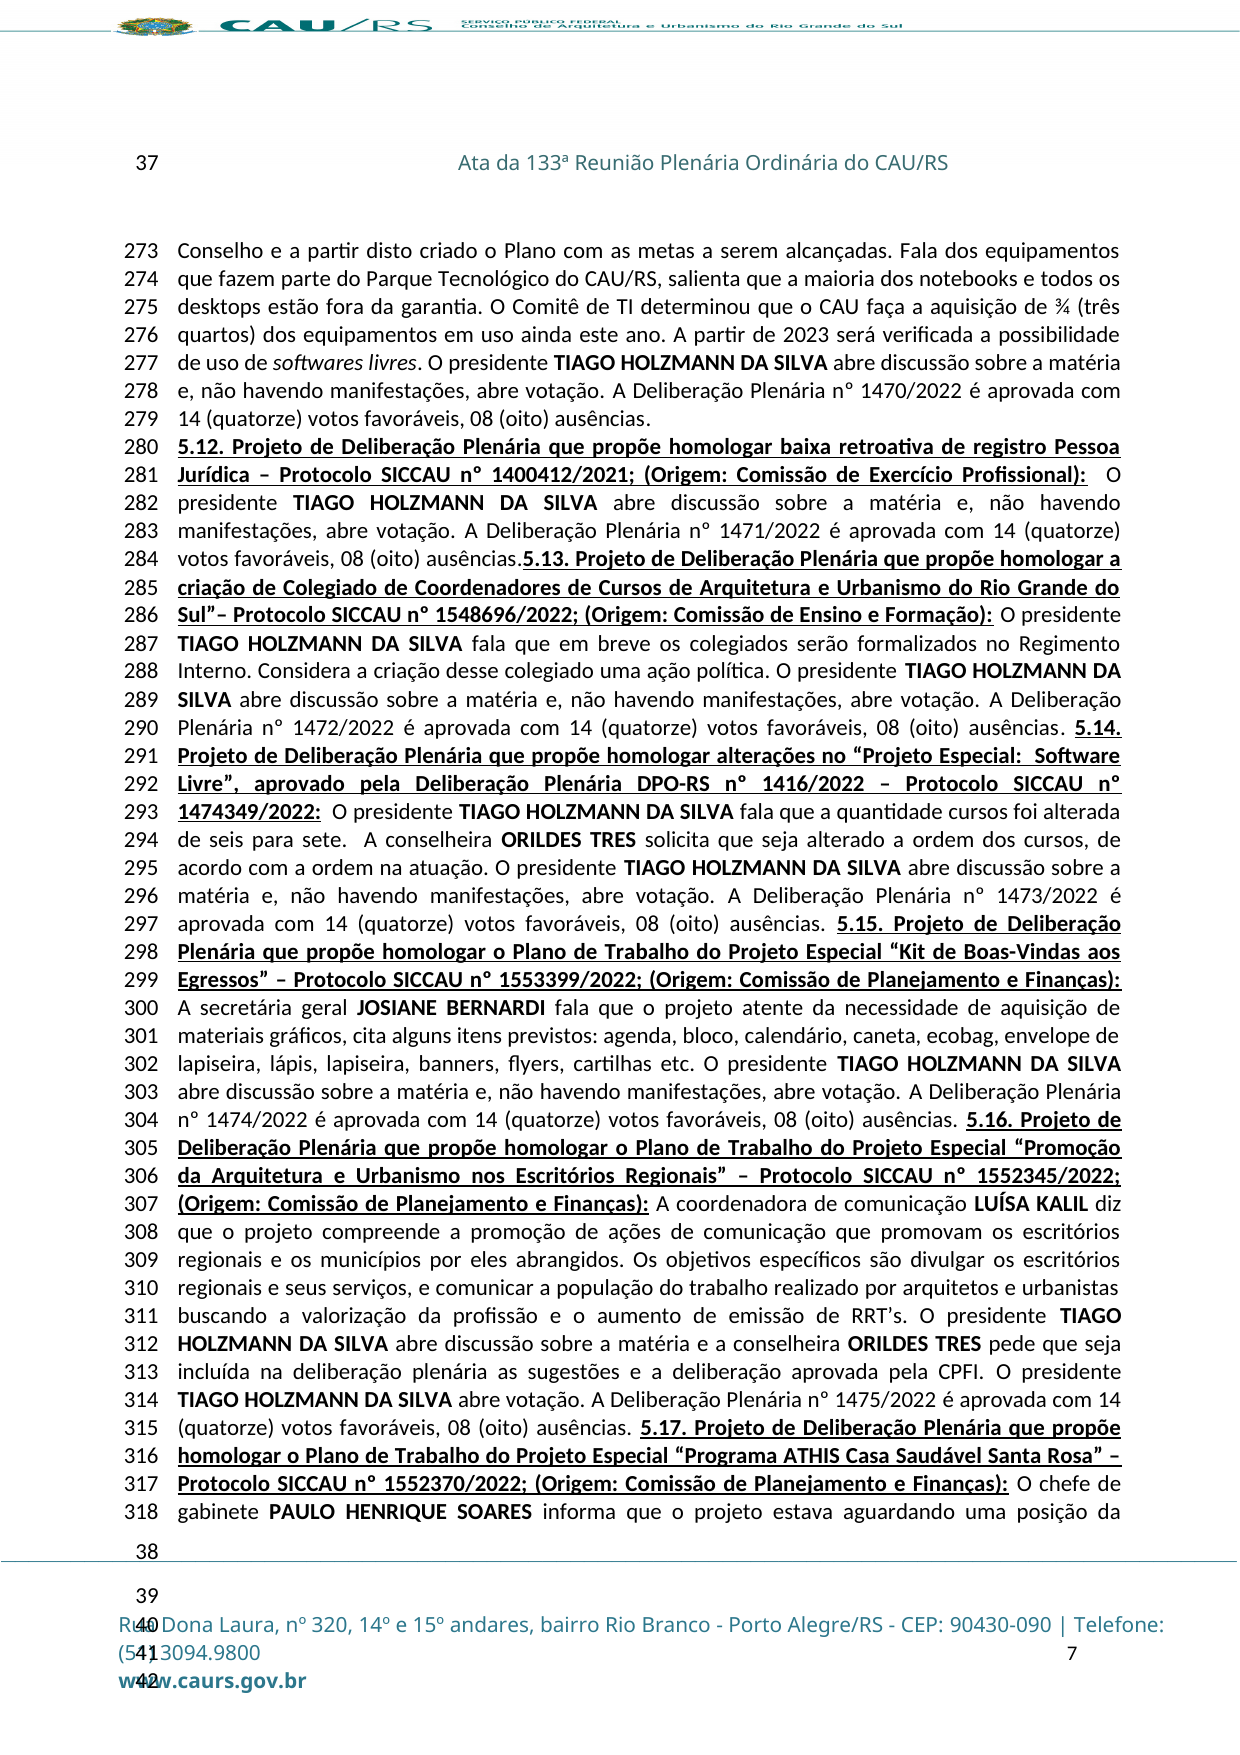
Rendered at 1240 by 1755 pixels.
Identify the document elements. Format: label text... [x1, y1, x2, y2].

text Jurídica – Protocolo SICCAU nº 1400412/2021; (Origem: Comissão de Exercício Profissional): O presidente TIAGO HOLZMANN DA SILVA abre discussão sobre a matéria e, não havendo manifestações, abre votação. A Deliberação Plenária nº 1471/2022 é aprovada com 14 (quatorze) votos favoráveis, 08 (oito) ausências.5.13. Projeto de Deliberação Plenária que propõe homologar a criação de Colegiado de Coordenadores de Cursos de Arquitetura e Urbanismo do Rio Grande do Sul”– Protocolo SICCAU nº 1548696/2022; (Origem: Comissão de Ensino e Formação): O presidente TIAGO HOLZMANN DA SILVA fala que em breve os colegiados serão formalizados no Regimento Interno. Considera a criação desse colegiado uma ação política. O presidente TIAGO HOLZMANN DA SILVA abre discussão sobre a matéria e, não havendo manifestações, abre votação. A Deliberação Plenária nº 1472/2022 é aprovada com 14 (quatorze) votos favoráveis, 08 (oito) ausências. 5.14. Projeto de Deliberação Plenária que propõe homologar alterações no “Projeto Especial: Software [177, 458, 1121, 765]
text da Arquitetura e Urbanismo nos Escritórios Regionais” – Protocolo SICCAU nº 1552345/2022; [177, 1158, 1121, 1185]
text 1474349/2022: O presidente TIAGO HOLZMANN DA SILVA fala que a quantidade cursos foi alterada de seis para sete. A conselheira ORILDES TRES solicita que seja alterado a ordem dos cursos, de acordo com a ordem na atuação. O presidente TIAGO HOLZMANN DA SILVA abre discussão sobre a matéria e, não havendo manifestações, abre votação. A Deliberação Plenária nº 1473/2022 é aprovada com 14 (quatorze) votos favoráveis, 08 (oito) ausências. 5.15. Projeto de Deliberação Plenária que propõe homologar o Plano de Trabalho do Projeto Especial “Kit de Boas-Vindas aos [177, 794, 1121, 961]
text (Origem: Comissão de Planejamento e Finanças): A coordenadora de comunicação LUÍSA KALIL diz que o projeto compreende a promoção de ações de comunicação que promovam os escritórios regionais e os municípios por eles abrangidos. Os objetivos específicos são divulgar os escritórios regionais e seus serviços, e comunicar a população do trabalho realizado por arquitetos e urbanistas buscando a valorização da profissão e o aumento de emissão de RRT’s. O presidente TIAGO HOLZMANN DA SILVA abre discussão sobre a matéria e a conselheira ORILDES TRES pede que seja incluída na deliberação plenária as sugestões e a deliberação aprovada pela CPFI. O presidente TIAGO HOLZMANN DA SILVA abre votação. A Deliberação Plenária nº 1475/2022 é aprovada com 14 (quatorze) votos favoráveis, 08 (oito) ausências. 5.17. Projeto de Deliberação Plenária que propõe homologar o Plano de Trabalho do Projeto Especial “Programa ATHIS Casa Saudável Santa Rosa” – [177, 1186, 1121, 1465]
text Egressos” – Protocolo SICCAU nº 1553399/2022; (Origem: Comissão de Planejamento e Finanças): [177, 962, 1121, 989]
text Protocolo SICCAU nº 1552370/2022; (Origem: Comissão de Planejamento e Finanças): O chefe de gabinete PAULO HENRIQUE SOARES informa que o projeto estava aguardando uma posição da [177, 1466, 1121, 1525]
text Livre”, aprovado pela Deliberação Plenária DPO-RS nº 1416/2022 – Protocolo SICCAU nº [177, 766, 1121, 793]
text 5.12. Projeto de Deliberação Plenária que propõe homologar baixa retroativa de registro Pessoa [177, 432, 1121, 457]
text A secretária geral JOSIANE BERNARDI fala que o projeto atente da necessidade de aquisição de materiais gráficos, cita alguns itens previstos: agenda, bloco, calendário, caneta, ecobag, envelope de lapiseira, lápis, lapiseira, banners, flyers, cartilhas etc. O presidente TIAGO HOLZMANN DA SILVA abre discussão sobre a matéria e, não havendo manifestações, abre votação. A Deliberação Plenária nº 1474/2022 é aprovada com 14 (quatorze) votos favoráveis, 08 (oito) ausências. 5.16. Projeto de Deliberação Plenária que propõe homologar o Plano de Trabalho do Projeto Especial “Promoção [177, 990, 1121, 1157]
text Conselho e a partir disto criado o Plano com as metas a serem alcançadas. Fala dos equipamentos que fazem parte do Parque Tecnológico do CAU/RS, salienta que a maioria dos notebooks e todos os desktops estão fora da garantia. O Comitê de TI determinou que o CAU faça a aquisição de ¾ (três quartos) dos equipamentos em uso ainda este ano. A partir de 2023 será verificada a possibilidade de uso de softwares livres. O presidente TIAGO HOLZMANN DA SILVA abre discussão sobre a matéria e, não havendo manifestações, abre votação. A Deliberação Plenária nº 1470/2022 é aprovada com 14 (quatorze) votos favoráveis, 08 (oito) ausências. [177, 236, 1121, 432]
